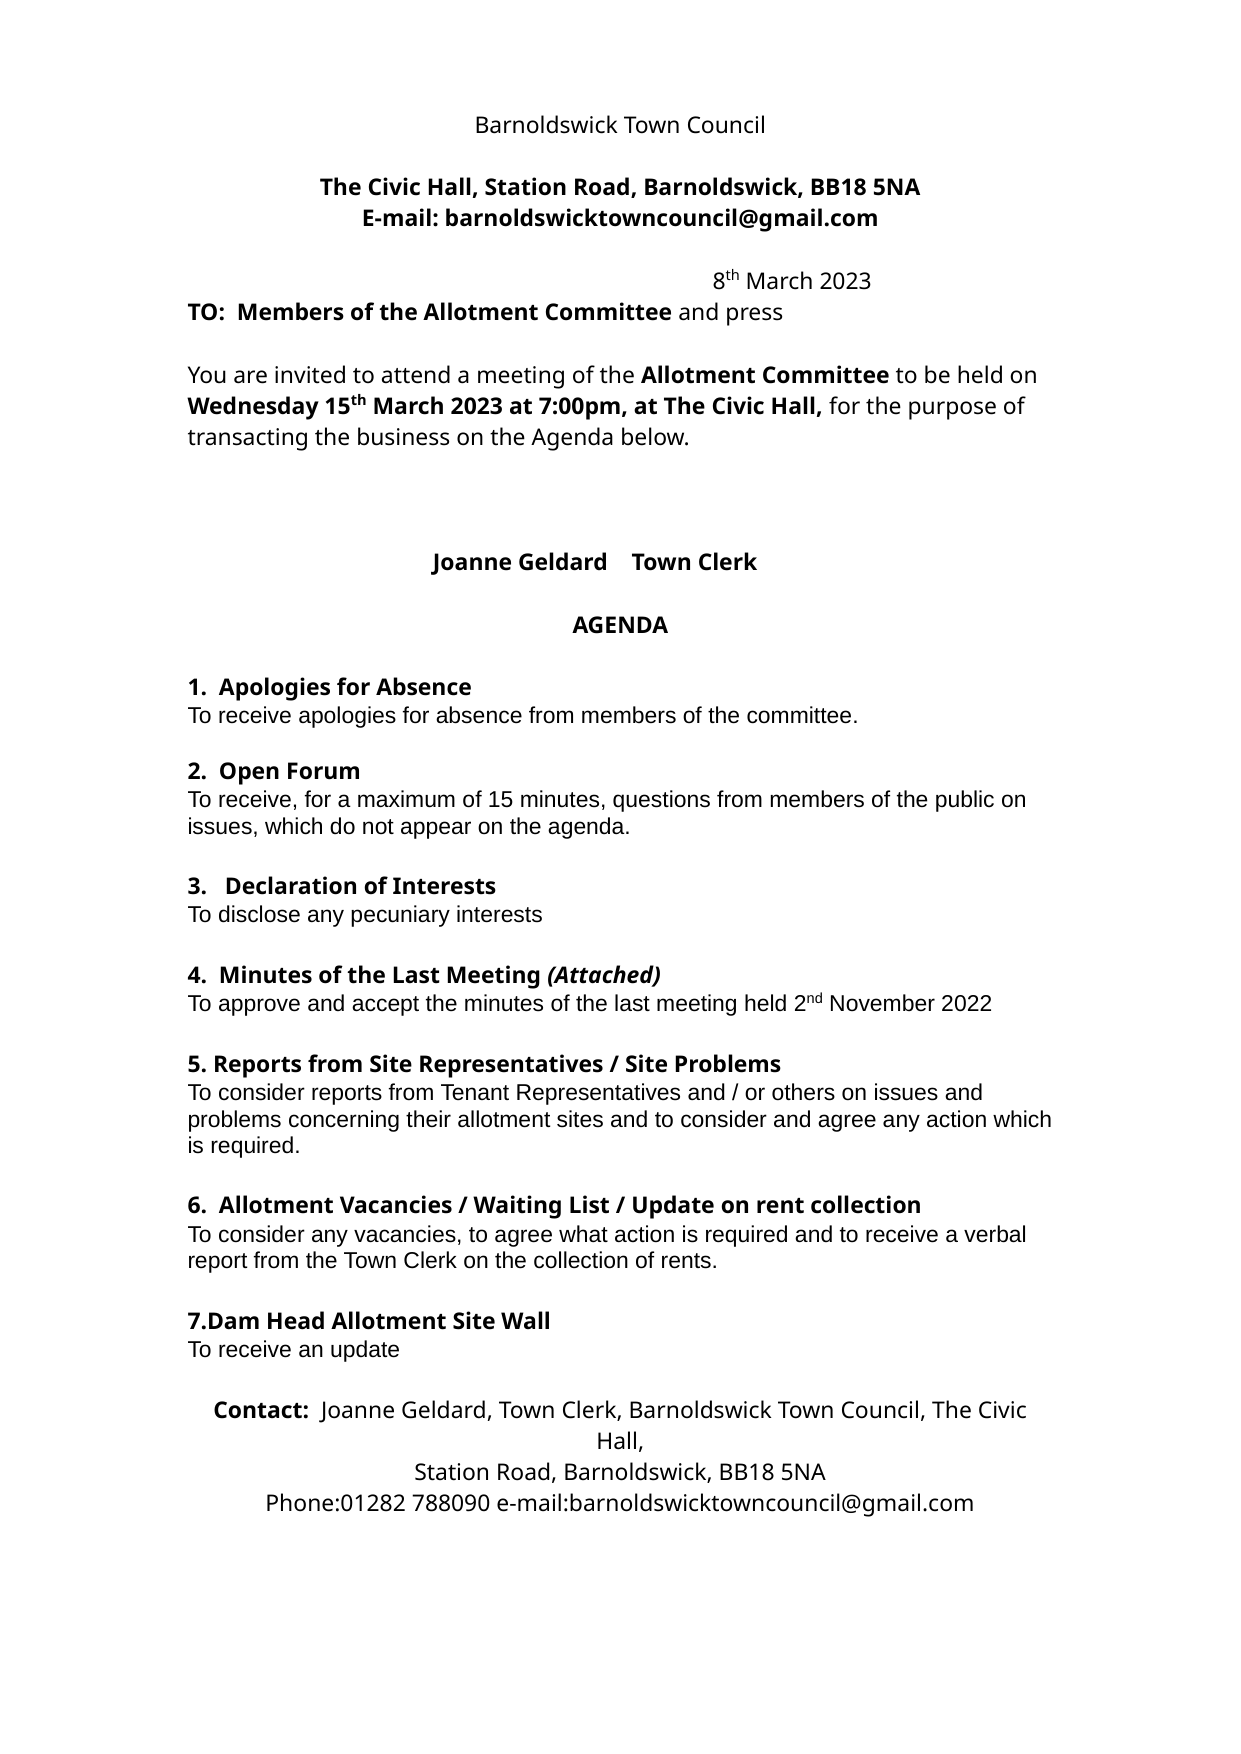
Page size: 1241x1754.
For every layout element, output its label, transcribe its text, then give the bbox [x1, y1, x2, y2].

text TO: Members of the Allotment Committee and press [187, 296, 1053, 327]
text 1. Apologies for Absence [187, 671, 1053, 702]
text To receive an update [187, 1336, 1053, 1362]
text 6. Allotment Vacancies / Waiting List / Update on rent collection [187, 1189, 1053, 1221]
text Barnoldswick Town Council [187, 108, 1053, 140]
text Contact: Joanne Geldard, Town Clerk, Barnoldswick Town Council, The Civic Hall, [187, 1393, 1053, 1456]
text E-mail: barnoldswicktowncouncil@gmail.com [187, 202, 1053, 233]
text To receive apologies for absence from members of the committee. [187, 702, 1053, 729]
text 8th March 2023 [637, 265, 1053, 296]
text 3. Declaration of Interests [187, 870, 1053, 901]
text Phone:01282 788090 e-mail:barnoldswicktowncouncil@gmail.com [187, 1487, 1053, 1518]
text The Civic Hall, Station Road, Barnoldswick, BB18 5NA [187, 171, 1053, 202]
text To receive, for a maximum of 15 minutes, questions from members of the public on issues, which do not appear on the agenda. [187, 786, 1053, 839]
text 2. Open Forum [187, 755, 1053, 786]
text 4. Minutes of the Last Meeting (Attached) [187, 959, 1053, 990]
text You are invited to attend a meeting of the Allotment Committee to be held on Wednesday 15th March 2023 at 7:00pm, at The Civic Hall, for the purpose of transacting the business on the Agenda below. [187, 358, 1053, 452]
text 5. Reports from Site Representatives / Site Problems [187, 1048, 1053, 1079]
text 7.Dam Head Allotment Site Wall [187, 1305, 1053, 1336]
text To disclose any pecuniary interests [187, 901, 1053, 928]
text Joanne Geldard Town Clerk [187, 546, 1053, 577]
text To consider reports from Tenant Representatives and / or others on issues and problems concerning their allotment sites and to consider and agree any action which is required. [187, 1079, 1053, 1158]
text To consider any vacancies, to agree what action is required and to receive a verbal report from the Town Clerk on the collection of rents. [187, 1221, 1053, 1273]
text AGENDA [187, 608, 1053, 640]
text Station Road, Barnoldswick, BB18 5NA [187, 1456, 1053, 1487]
text To approve and accept the minutes of the last meeting held 2nd November 2022 [187, 990, 1053, 1017]
